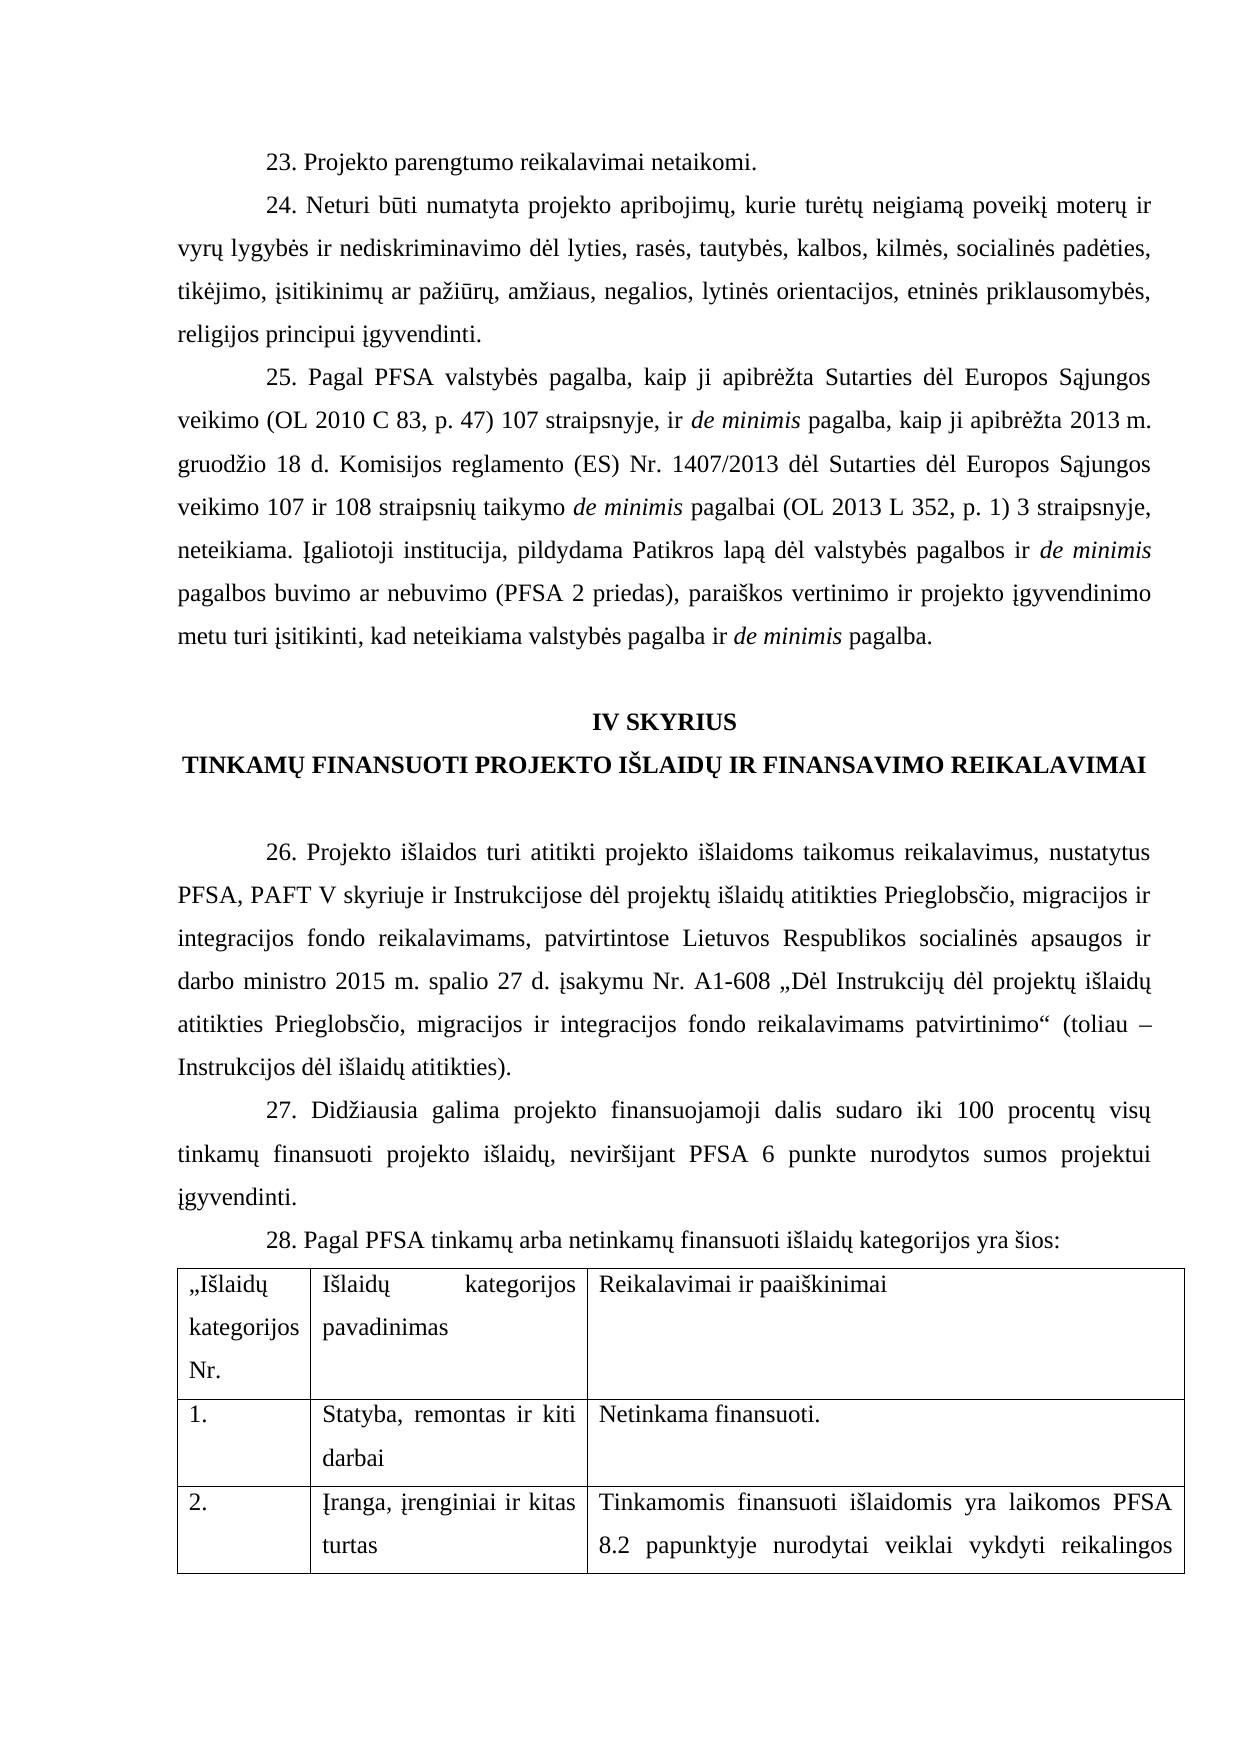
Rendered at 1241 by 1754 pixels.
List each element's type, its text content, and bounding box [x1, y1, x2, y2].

text 23. Projekto parengtumo reikalavimai netaikomi. [177, 147, 1152, 176]
text IV SKYRIUS [177, 707, 1152, 736]
text 25. Pagal PFSA valstybės pagalba, kaip ji apibrėžta Sutarties dėl Europos Sąjungos veikimo (OL 2010 C 83, p. 47) 107 straipsnyje, ir de minimis pagalba, kaip ji apibrėžta 2013 m. gruodžio 18 d. Komisijos reglamento (ES) Nr. 1407/2013 dėl Sutarties dėl Europos Sąjungos veikimo 107 ir 108 straipsnių taikymo de minimis pagalbai (OL 2013 L 352, p. 1) 3 straipsnyje, neteikiama. Įgaliotoji institucija, pildydama Patikros lapą dėl valstybės pagalbos ir de minimis pagalbos buvimo ar nebuvimo (PFSA 2 priedas), paraiškos vertinimo ir projekto įgyvendinimo metu turi įsitikinti, kad neteikiama valstybės pagalba ir de minimis pagalba. [177, 362, 1152, 650]
table_cell Įranga, įrenginiai ir kitas turtas [311, 1487, 587, 1573]
table_cell Netinkama finansuoti. [588, 1400, 1184, 1486]
table_cell Statyba, remontas ir kiti darbai [311, 1400, 587, 1486]
table_cell 1. [178, 1400, 310, 1486]
table_cell 2. [178, 1487, 310, 1573]
text 24. Neturi būti numatyta projekto apribojimų, kurie turėtų neigiamą poveikį moterų ir vyrų lygybės ir nediskriminavimo dėl lyties, rasės, tautybės, kalbos, kilmės, socialinės padėties, tikėjimo, įsitikinimų ar pažiūrų, amžiaus, negalios, lytinės orientacijos, etninės priklausomybės, religijos principui įgyvendinti. [177, 190, 1152, 348]
table_header „Išlaidų kategorijos Nr. [178, 1269, 310, 1398]
table_header Reikalavimai ir paaiškinimai [588, 1269, 1184, 1398]
text 28. Pagal PFSA tinkamų arba netinkamų finansuoti išlaidų kategorijos yra šios: [177, 1225, 1152, 1254]
text TINKAMŲ FINANSUOTI PROJEKTO IŠLAIDŲ IR FINANSAVIMO REIKALAVIMAI [177, 751, 1152, 779]
table_header Išlaidų kategorijos pavadinimas [311, 1269, 587, 1398]
text 27. Didžiausia galima projekto finansuojamoji dalis sudaro iki 100 procentų visų tinkamų finansuoti projekto išlaidų, neviršijant PFSA 6 punkte nurodytos sumos projektui įgyvendinti. [177, 1096, 1152, 1211]
text 26. Projekto išlaidos turi atitikti projekto išlaidoms taikomus reikalavimus, nustatytus PFSA, PAFT V skyriuje ir Instrukcijose dėl projektų išlaidų atitikties Prieglobsčio, migracijos ir integracijos fondo reikalavimams, patvirtintose Lietuvos Respublikos socialinės apsaugos ir darbo ministro 2015 m. spalio 27 d. įsakymu Nr. A1-608 „Dėl Instrukcijų dėl projektų išlaidų atitikties Prieglobsčio, migracijos ir integracijos fondo reikalavimams patvirtinimo“ (toliau – Instrukcijos dėl išlaidų atitikties). [177, 837, 1152, 1081]
table_cell Tinkamomis finansuoti išlaidomis yra laikomos PFSA 8.2 papunktyje nurodytai veiklai vykdyti reikalingos [588, 1487, 1184, 1573]
